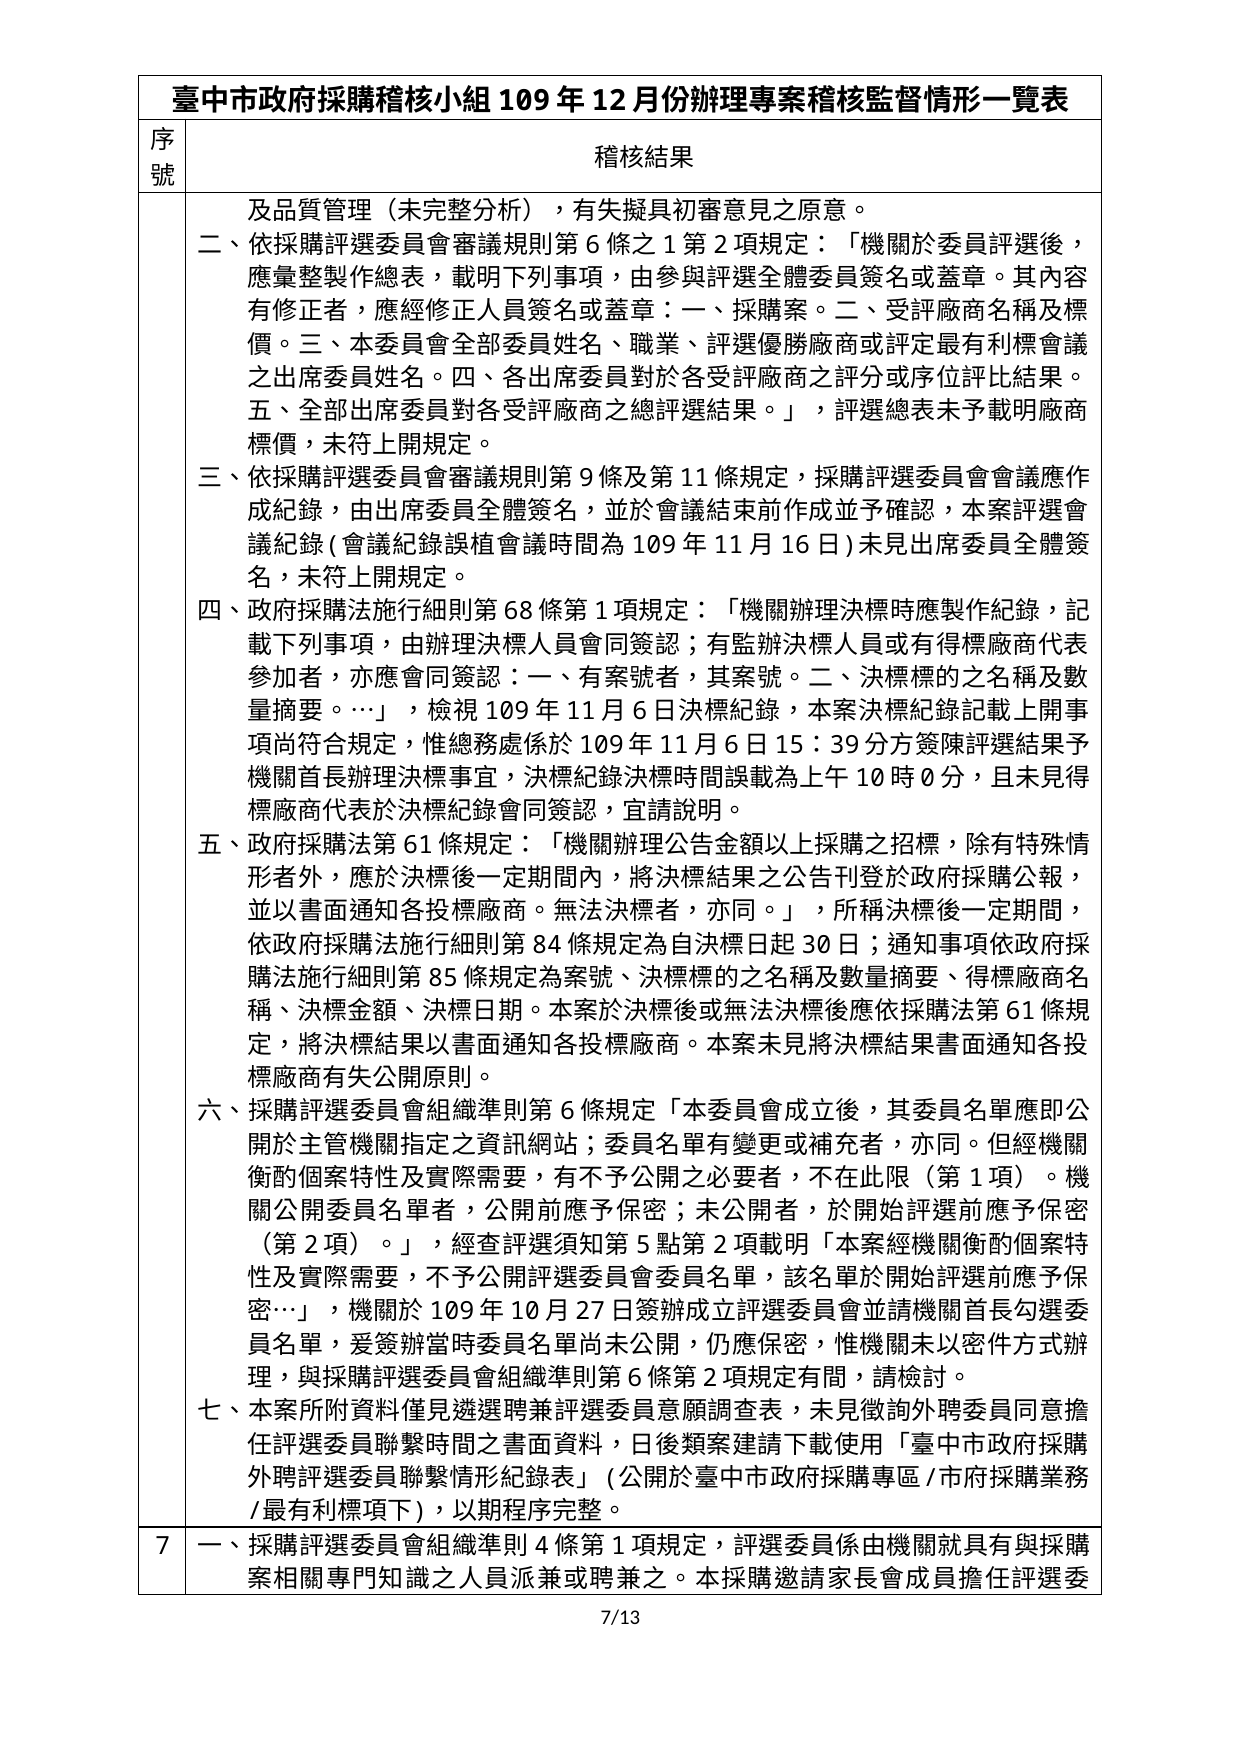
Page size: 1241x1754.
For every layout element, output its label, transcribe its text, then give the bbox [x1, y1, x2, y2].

table_cell 及品質管理（未完整分析），有失擬具初審意見之原意。 二、依採購評選委員會審議規則第6條之1第2項規定：「機關於委員評選後，應彙整製作總表，載明下列事項，由參與評選全體委員簽名或蓋章。其內容有修正者，應經修正人員簽名或蓋章：一、採購案。二、受評廠商名稱及標價。三、本委員會全部委員姓名、職業、評選優勝廠商或評定最有利標會議之出席委員姓名。四、各出席委員對於各受評廠商之評分或序位評比結果。五、全部出席委員對各受評廠商之總評選結果。」，評選總表未予載明廠商標價，未符上開規定。 三、依採購評選委員會審議規則第9條及第11條規定，採購評選委員會會議應作成紀錄，由出席委員全體簽名，並於會議結束前作成並予確認，本案評選會議紀錄(會議紀錄誤植會議時間為109年11月16日)未見出席委員全體簽名，未符上開規定。 四、政府採購法施行細則第68條第1項規定：「機關辦理決標時應製作紀錄，記載下列事項，由辦理決標人員會同簽認；有監辦決標人員或有得標廠商代表參加者，亦應會同簽認：一、有案號者，其案號。二、決標標的之名稱及數量摘要。…」，檢視109年11月6日決標紀錄，本案決標紀錄記載上開事項尚符合規定，惟總務處係於109年11月6日15：39分方簽陳評選結果予機關首長辦理決標事宜，決標紀錄決標時間誤載為上午10時0分，且未見得標廠商代表於決標紀錄會同簽認，宜請說明。 五、政府採購法第61條規定：「機關辦理公告金額以上採購之招標，除有特殊情形者外，應於決標後一定期間內，將決標結果之公告刊登於政府採購公報，並以書面通知各投標廠商。無法決標者，亦同。」，所稱決標後一定期間，依政府採購法施行細則第84條規定為自決標日起30日；通知事項依政府採購法施行細則第85條規定為案號、決標標的之名稱及數量摘要、得標廠商名稱、決標金額、決標日期。本案於決標後或無法決標後應依採購法第61條規定，將決標結果以書面通知各投標廠商。本案未見將決標結果書面通知各投標廠商有失公開原則。 六、採購評選委員會組織準則第6條規定「本委員會成立後，其委員名單應即公開於主管機關指定之資訊網站；委員名單有變更或補充者，亦同。但經機關衡酌個案特性及實際需要，有不予公開之必要者，不在此限（第1項）。機關公開委員名單者，公開前應予保密；未公開者，於開始評選前應予保密（第2項）。」，經查評選須知第5點第2項載明「本案經機關衡酌個案特性及實際需要，不予公開評選委員會委員名單，該名單於開始評選前應予保密…」，機關於109年10月27日簽辦成立評選委員會並請機關首長勾選委員名單，爰簽辦當時委員名單尚未公開，仍應保密，惟機關未以密件方式辦理，與採購評選委員會組織準則第6條第2項規定有間，請檢討。 七、本案所附資料僅見遴選聘兼評選委員意願調查表，未見徵詢外聘委員同意擔任評選委員聯繫時間之書面資料，日後類案建請下載使用「臺中市政府採購外聘評選委員聯繫情形紀錄表」(公開於臺中市政府採購專區/市府採購業務/最有利標項下)，以期程序完整。 [186, 193, 1101, 1526]
table_header 臺中市政府採購稽核小組109年12月份辦理專案稽核監督情形一覽表 [139, 76, 1101, 118]
table_cell [139, 193, 185, 1526]
table_cell 序號 [139, 120, 185, 192]
table_cell 稽核結果 [186, 120, 1101, 192]
table_cell 一、採購評選委員會組織準則4條第1項規定，評選委員係由機關就具有與採購案相關專門知識之人員派兼或聘兼之。本採購邀請家長會成員擔任評選委 [186, 1528, 1101, 1594]
table_cell 7 [139, 1528, 185, 1594]
